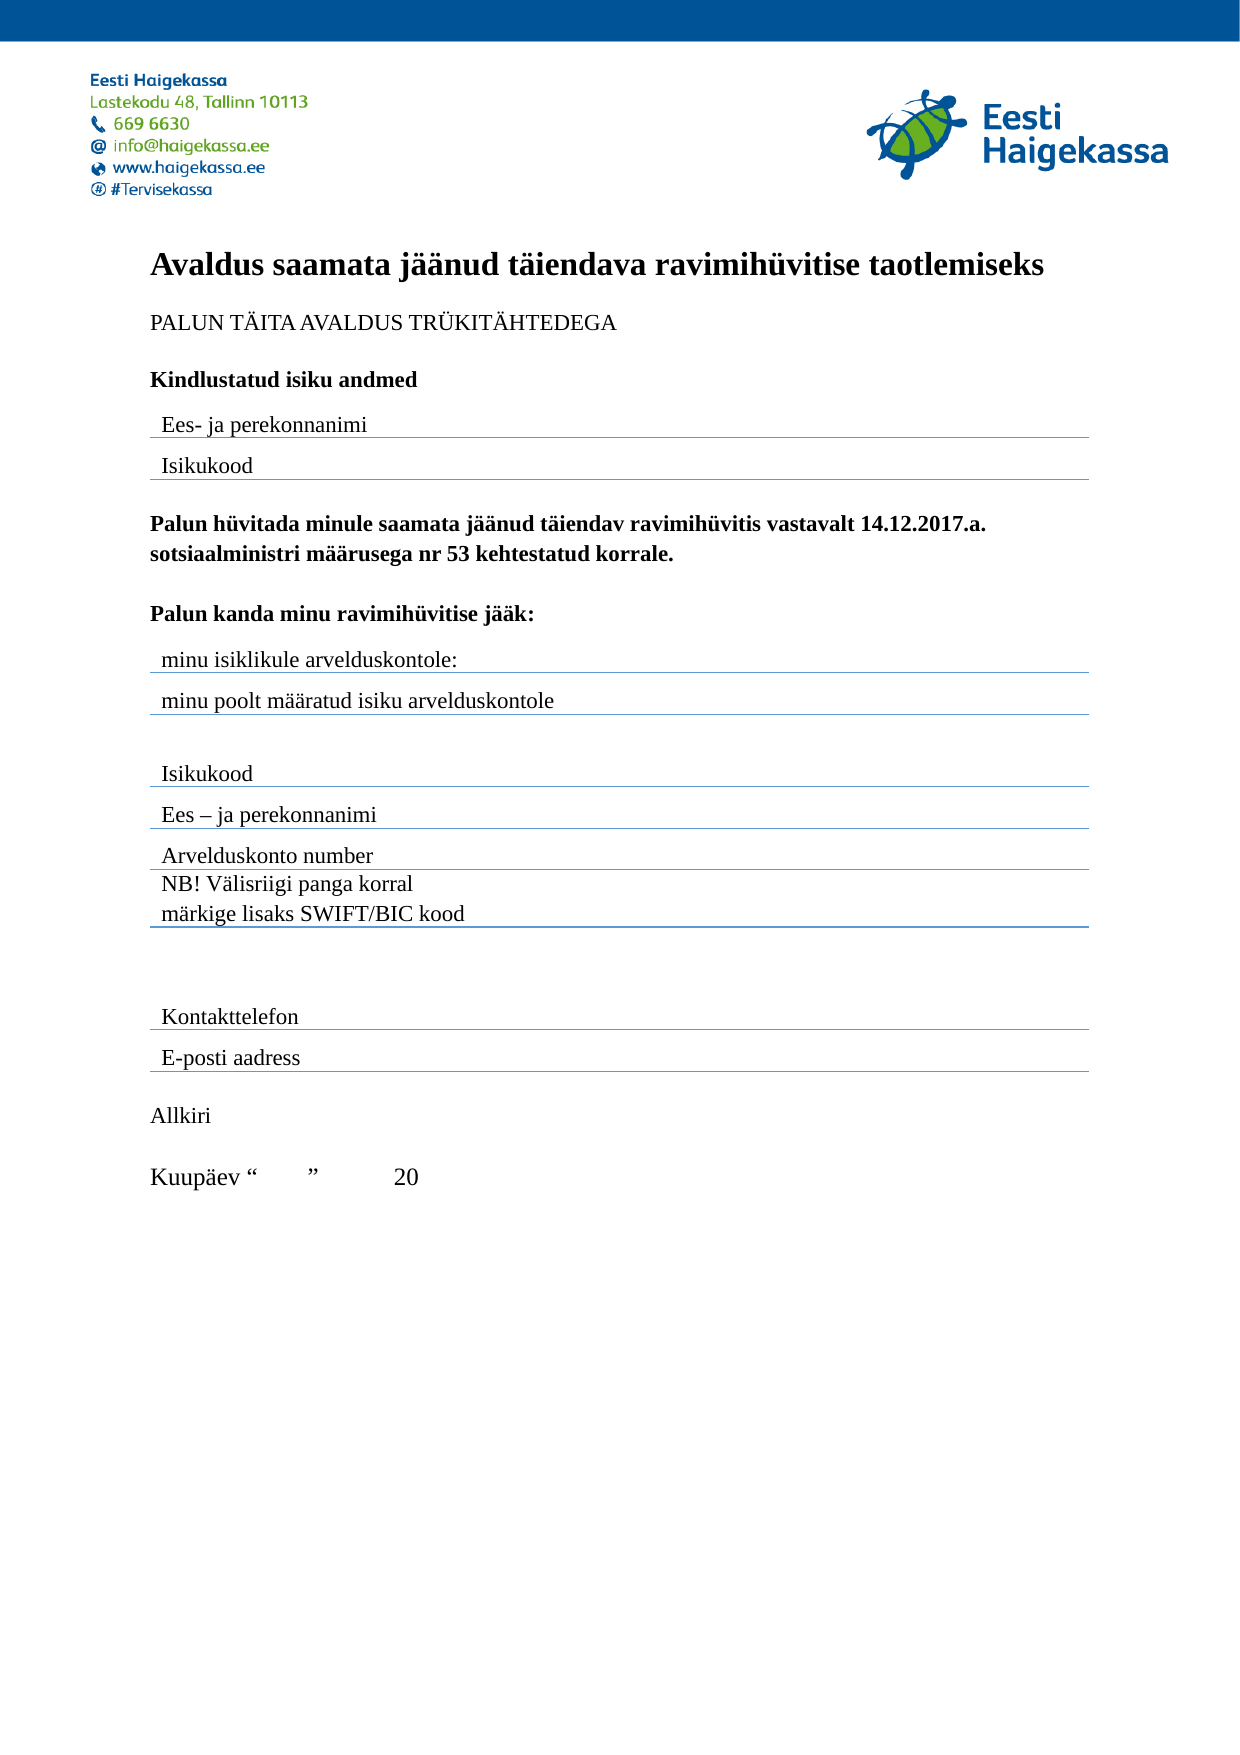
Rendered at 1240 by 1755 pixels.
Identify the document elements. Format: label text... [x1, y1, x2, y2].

text sotsiaalministri määrusega nr 53 kehtestatud korrale. [150, 540, 1121, 566]
text PALUN TÄITA AVALDUS TRÜKITÄHTEDEGA [150, 309, 1121, 336]
table_cell [489, 1030, 1088, 1071]
table_cell minu poolt määratud isiku arvelduskontole [150, 673, 619, 713]
table_cell [386, 438, 1088, 479]
table_header [386, 396, 1088, 437]
table_cell Ees – ja perekonnanimi [150, 787, 489, 827]
table_cell Isikukood [150, 438, 386, 479]
table_header Kontakttelefon [150, 988, 489, 1029]
table_header [489, 745, 1088, 786]
text Kindlustatud isiku andmed [150, 366, 1121, 392]
picture [0, 0, 1240, 220]
table_cell [489, 870, 1088, 926]
text Palun hüvitada minule saamata jäänud täiendav ravimihüvitis vastavalt 14.12.2017.a. [150, 510, 1121, 536]
table_header Isikukood [150, 745, 489, 786]
table_cell [489, 829, 1088, 869]
table_header [519, 631, 1088, 672]
table_cell [619, 673, 1088, 713]
text Avaldus saamata jäänud täiendava ravimihüvitise taotlemiseks [150, 244, 1121, 283]
table_cell Arvelduskonto number [150, 829, 489, 869]
text Kuupäev “ ” 20 [150, 1162, 1121, 1191]
table_cell E-posti aadress [150, 1030, 489, 1071]
table_cell NB! Välisriigi panga korral märkige lisaks SWIFT/BIC kood [150, 870, 489, 926]
table_header [489, 988, 1088, 1029]
table_cell [489, 787, 1088, 827]
table_header Ees- ja perekonnanimi [150, 396, 386, 437]
text Palun kanda minu ravimihüvitise jääk: [150, 601, 1121, 627]
table_header minu isiklikule arvelduskontole: [150, 631, 519, 672]
text Allkiri [150, 1072, 1121, 1158]
